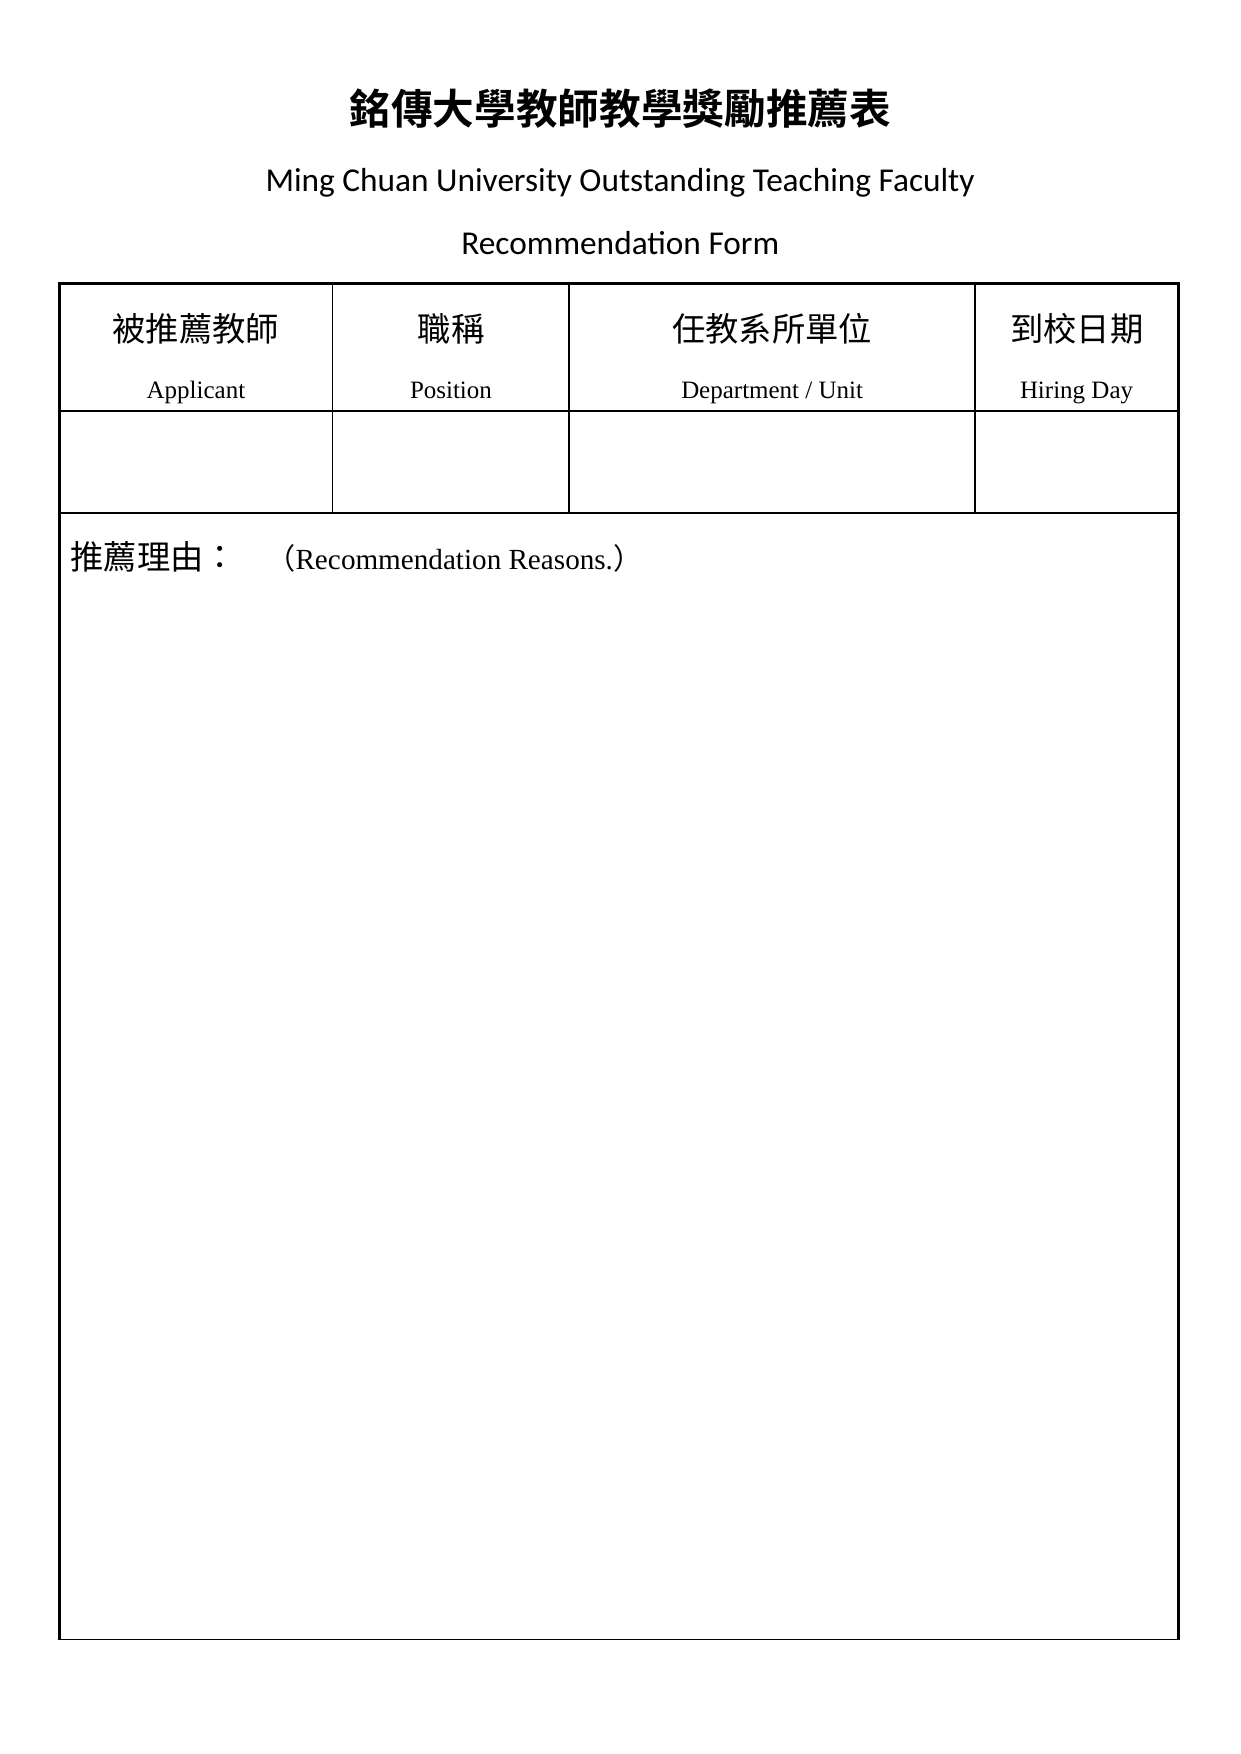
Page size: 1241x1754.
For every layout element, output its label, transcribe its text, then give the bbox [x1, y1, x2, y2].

text Ming Chuan University Outstanding Teaching Faculty [59, 138, 1181, 201]
table_cell [570, 412, 974, 512]
table_cell [61, 412, 332, 512]
table_header 職稱 Position [333, 285, 568, 410]
table_header 到校日期 Hiring Day [976, 285, 1177, 410]
table_header 被推薦教師 Applicant [61, 285, 332, 410]
table_cell [333, 412, 568, 512]
table_header 任教系所單位 Department / Unit [570, 285, 974, 410]
table_cell [976, 412, 1177, 512]
table_cell 推薦理由： （Recommendation Reasons.） [61, 514, 1177, 1639]
text Recommendation Form [59, 201, 1181, 263]
text 銘傳大學教師教學獎勵推薦表 [59, 64, 1181, 127]
